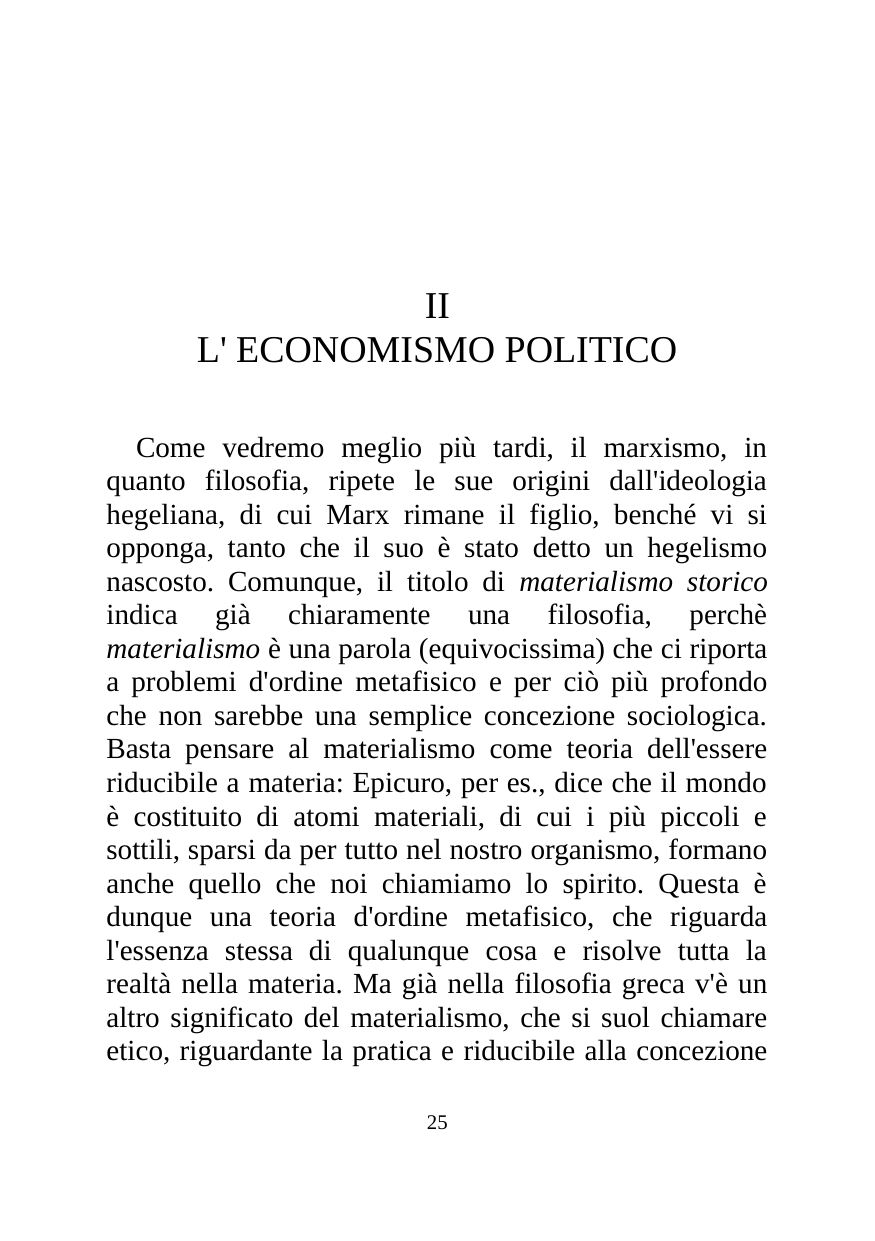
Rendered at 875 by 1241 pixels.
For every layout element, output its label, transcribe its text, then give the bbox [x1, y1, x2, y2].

subtitle II L' ECONOMISMO POLITICO [106, 283, 768, 371]
text Come vedremo meglio più tardi, il marxismo, in quanto filosofia, ripete le sue origini dall'ideologia hegeliana, di cui Marx rimane il figlio, benché vi si opponga, tanto che il suo è stato detto un hegelismo nascosto. Comunque, il titolo di materialismo storico indica già chiaramente una filosofia, perchè materialismo è una parola (equivocissima) che ci riporta a problemi d'ordine metafisico e per ciò più profondo che non sarebbe una semplice concezione sociologica. Basta pensare al materialismo come teoria dell'essere riducibile a materia: Epicuro, per es., dice che il mondo è costituito di atomi materiali, di cui i più piccoli e sottili, sparsi da per tutto nel nostro organismo, formano anche quello che noi chiamiamo lo spirito. Questa è dunque una teoria d'ordine metafisico, che riguarda l'essenza stessa di qualunque cosa e risolve tutta la realtà nella materia. Ma già nella filosofia greca v'è un altro significato del materialismo, che si suol chiamare etico, riguardante la pratica e riducibile alla concezione [106, 430, 768, 1067]
